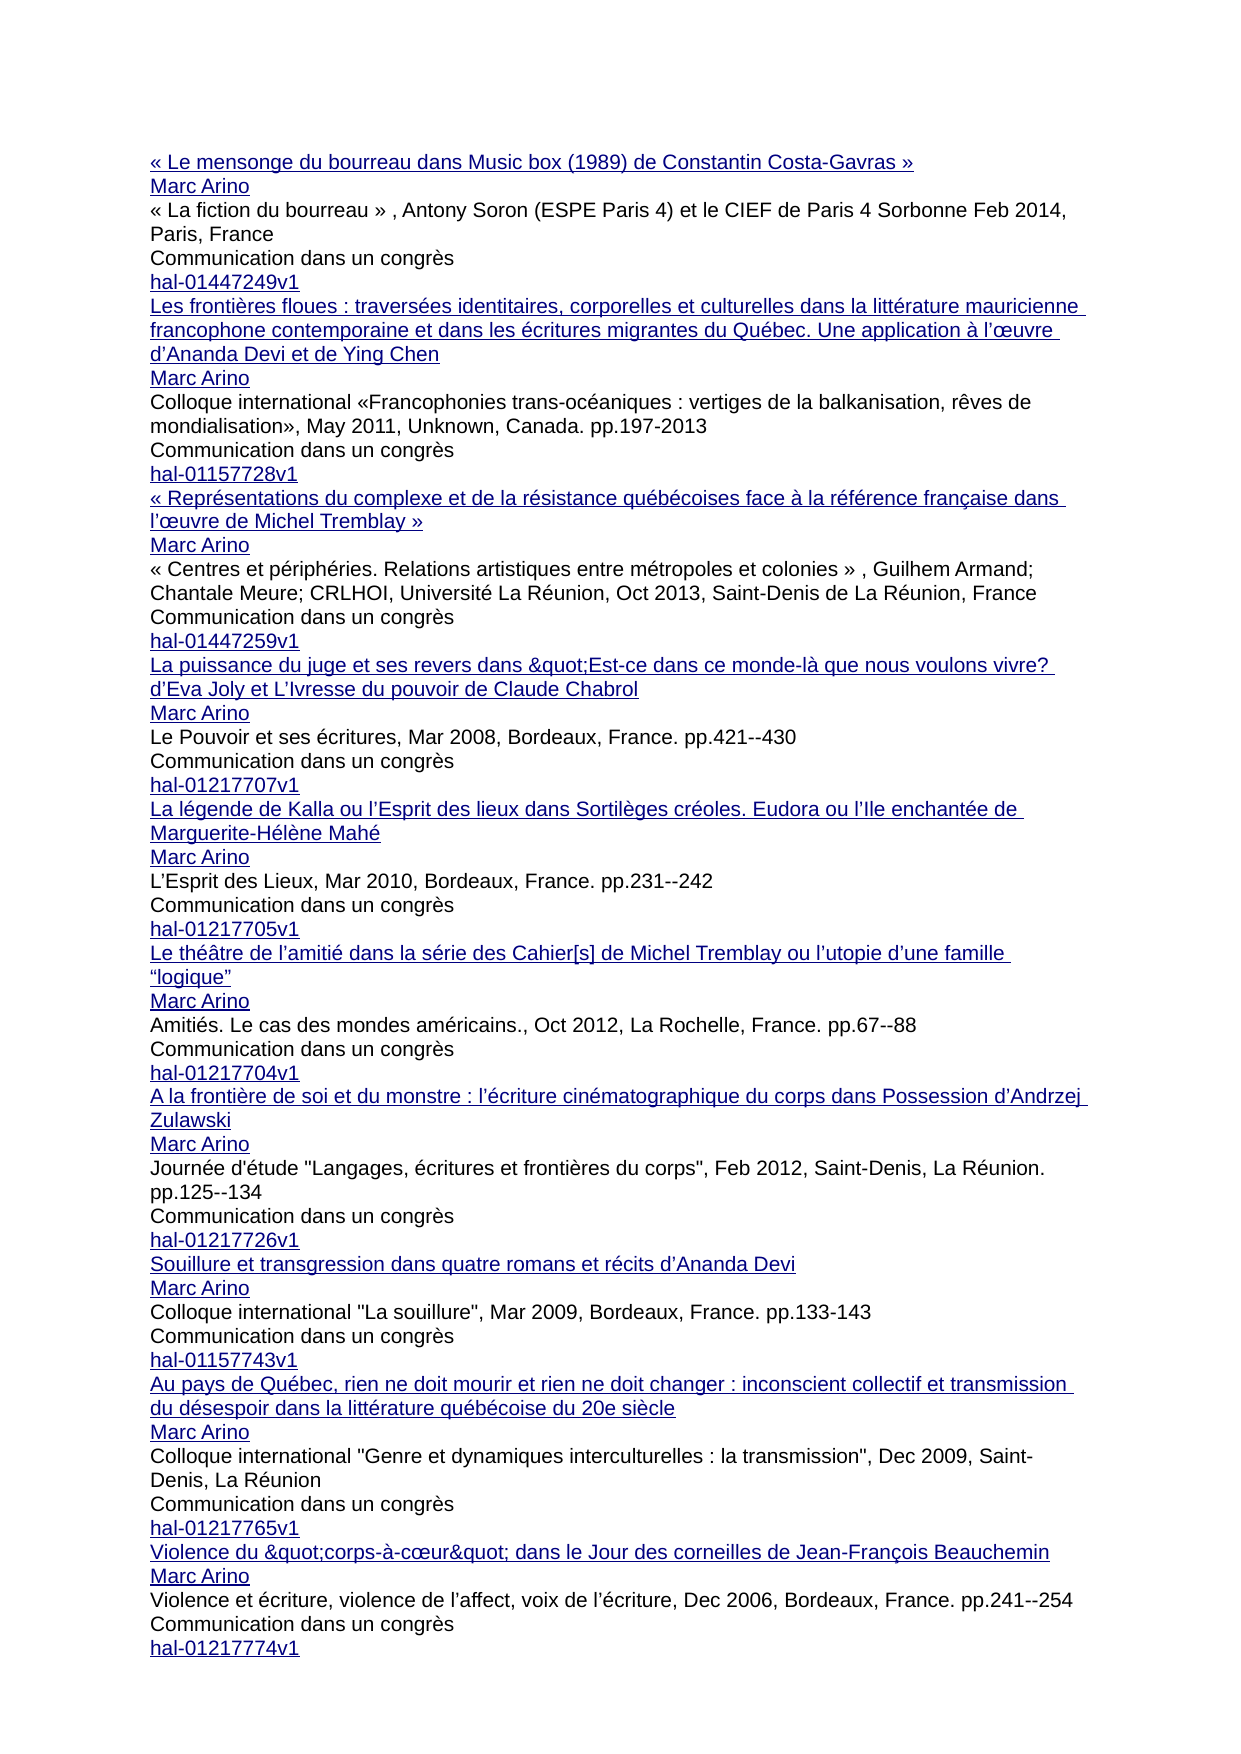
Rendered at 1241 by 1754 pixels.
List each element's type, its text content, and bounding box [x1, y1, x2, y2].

table_cell La puissance du juge et ses revers dans &quot;Est-ce dans ce monde-là que nous voulons vivre? d’Eva Joly et L’Ivresse du pouvoir de Claude Chabrol Marc Arino Le Pouvoir et ses écritures, Mar 2008, Bordeaux, France. pp.421--430 Communication dans un congrès hal-01217707v1 [150, 653, 1090, 797]
table_cell Souillure et transgression dans quatre romans et récits d’Ananda Devi Marc Arino Colloque international "La souillure", Mar 2009, Bordeaux, France. pp.133-143 Communication dans un congrès hal-01157743v1 [150, 1252, 1090, 1372]
table_cell « Représentations du complexe et de la résistance québécoises face à la référence française dans l’œuvre de Michel Tremblay » Marc Arino « Centres et périphéries. Relations artistiques entre métropoles et colonies » , Guilhem Armand; Chantale Meure; CRLHOI, Université La Réunion, Oct 2013, Saint-Denis de La Réunion, France Communication dans un congrès hal-01447259v1 [150, 485, 1090, 653]
table_cell A la frontière de soi et du monstre : l’écriture cinématographique du corps dans Possession d’Andrzej Zulawski Marc Arino Journée d'étude "Langages, écritures et frontières du corps", Feb 2012, Saint-Denis, La Réunion. pp.125--134 Communication dans un congrès hal-01217726v1 [150, 1084, 1090, 1252]
table_cell « Le mensonge du bourreau dans Music box (1989) de Constantin Costa-Gavras » Marc Arino « La fiction du bourreau » , Antony Soron (ESPE Paris 4) et le CIEF de Paris 4 Sorbonne Feb 2014, Paris, France Communication dans un congrès hal-01447249v1 [150, 150, 1090, 294]
table_cell Les frontières floues : traversées identitaires, corporelles et culturelles dans la littérature mauricienne francophone contemporaine et dans les écritures migrantes du Québec. Une application à l’œuvre d’Ananda Devi et de Ying Chen Marc Arino Colloque international «Francophonies trans-océaniques : vertiges de la balkanisation, rêves de mondialisation», May 2011, Unknown, Canada. pp.197-2013 Communication dans un congrès hal-01157728v1 [150, 294, 1090, 485]
table_cell Le théâtre de l’amitié dans la série des Cahier[s] de Michel Tremblay ou l’utopie d’une famille “logique” Marc Arino Amitiés. Le cas des mondes américains., Oct 2012, La Rochelle, France. pp.67--88 Communication dans un congrès hal-01217704v1 [150, 941, 1090, 1084]
table_cell Violence du &quot;corps-à-cœur&quot; dans le Jour des corneilles de Jean-François Beauchemin Marc Arino Violence et écriture, violence de l’affect, voix de l’écriture, Dec 2006, Bordeaux, France. pp.241--254 Communication dans un congrès hal-01217774v1 [150, 1540, 1090, 1659]
table_cell La légende de Kalla ou l’Esprit des lieux dans Sortilèges créoles. Eudora ou l’Ile enchantée de Marguerite-Hélène Mahé Marc Arino L’Esprit des Lieux, Mar 2010, Bordeaux, France. pp.231--242 Communication dans un congrès hal-01217705v1 [150, 797, 1090, 941]
table_cell Au pays de Québec, rien ne doit mourir et rien ne doit changer : inconscient collectif et transmission du désespoir dans la littérature québécoise du 20e siècle Marc Arino Colloque international "Genre et dynamiques interculturelles : la transmission", Dec 2009, Saint-Denis, La Réunion Communication dans un congrès hal-01217765v1 [150, 1372, 1090, 1539]
